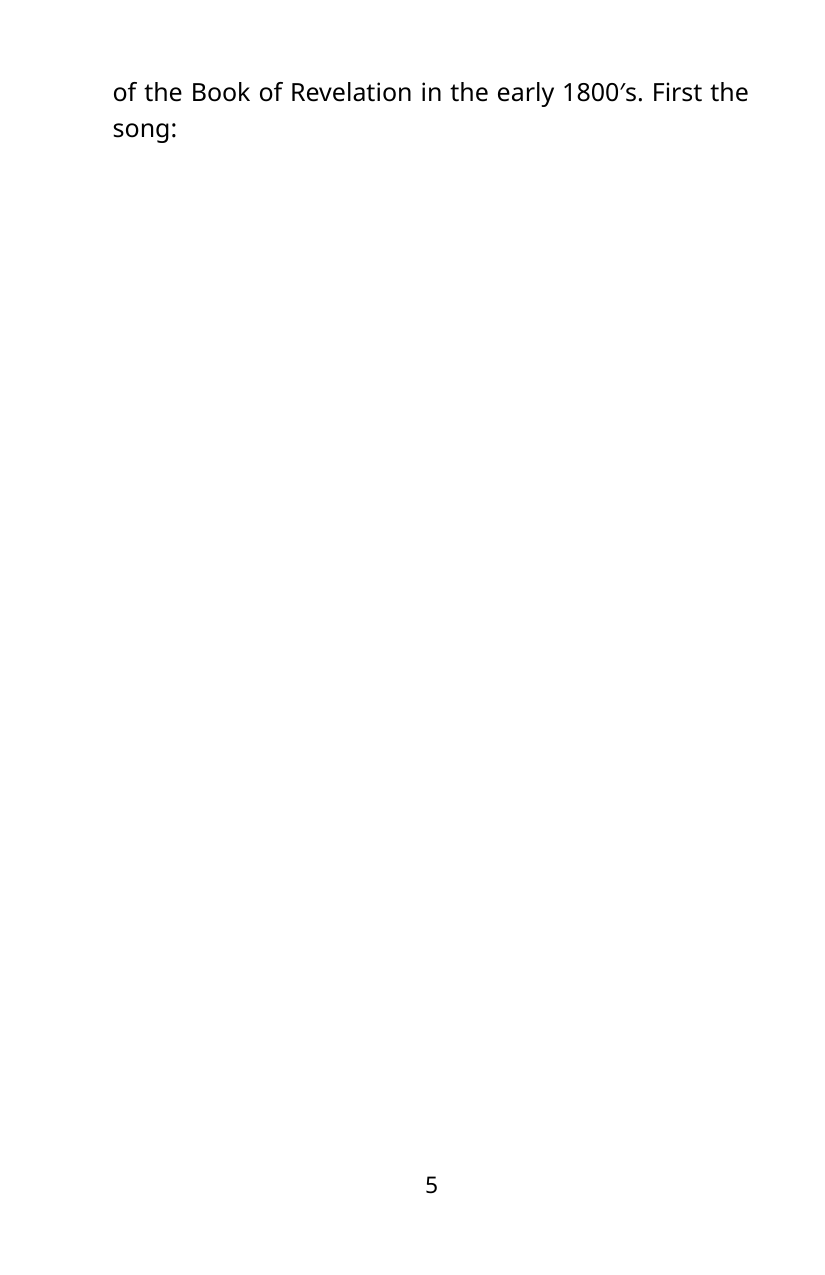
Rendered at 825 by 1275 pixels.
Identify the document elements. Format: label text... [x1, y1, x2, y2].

text of the Book of Revelation in the early 1800′s. First the song: [112, 75, 750, 145]
